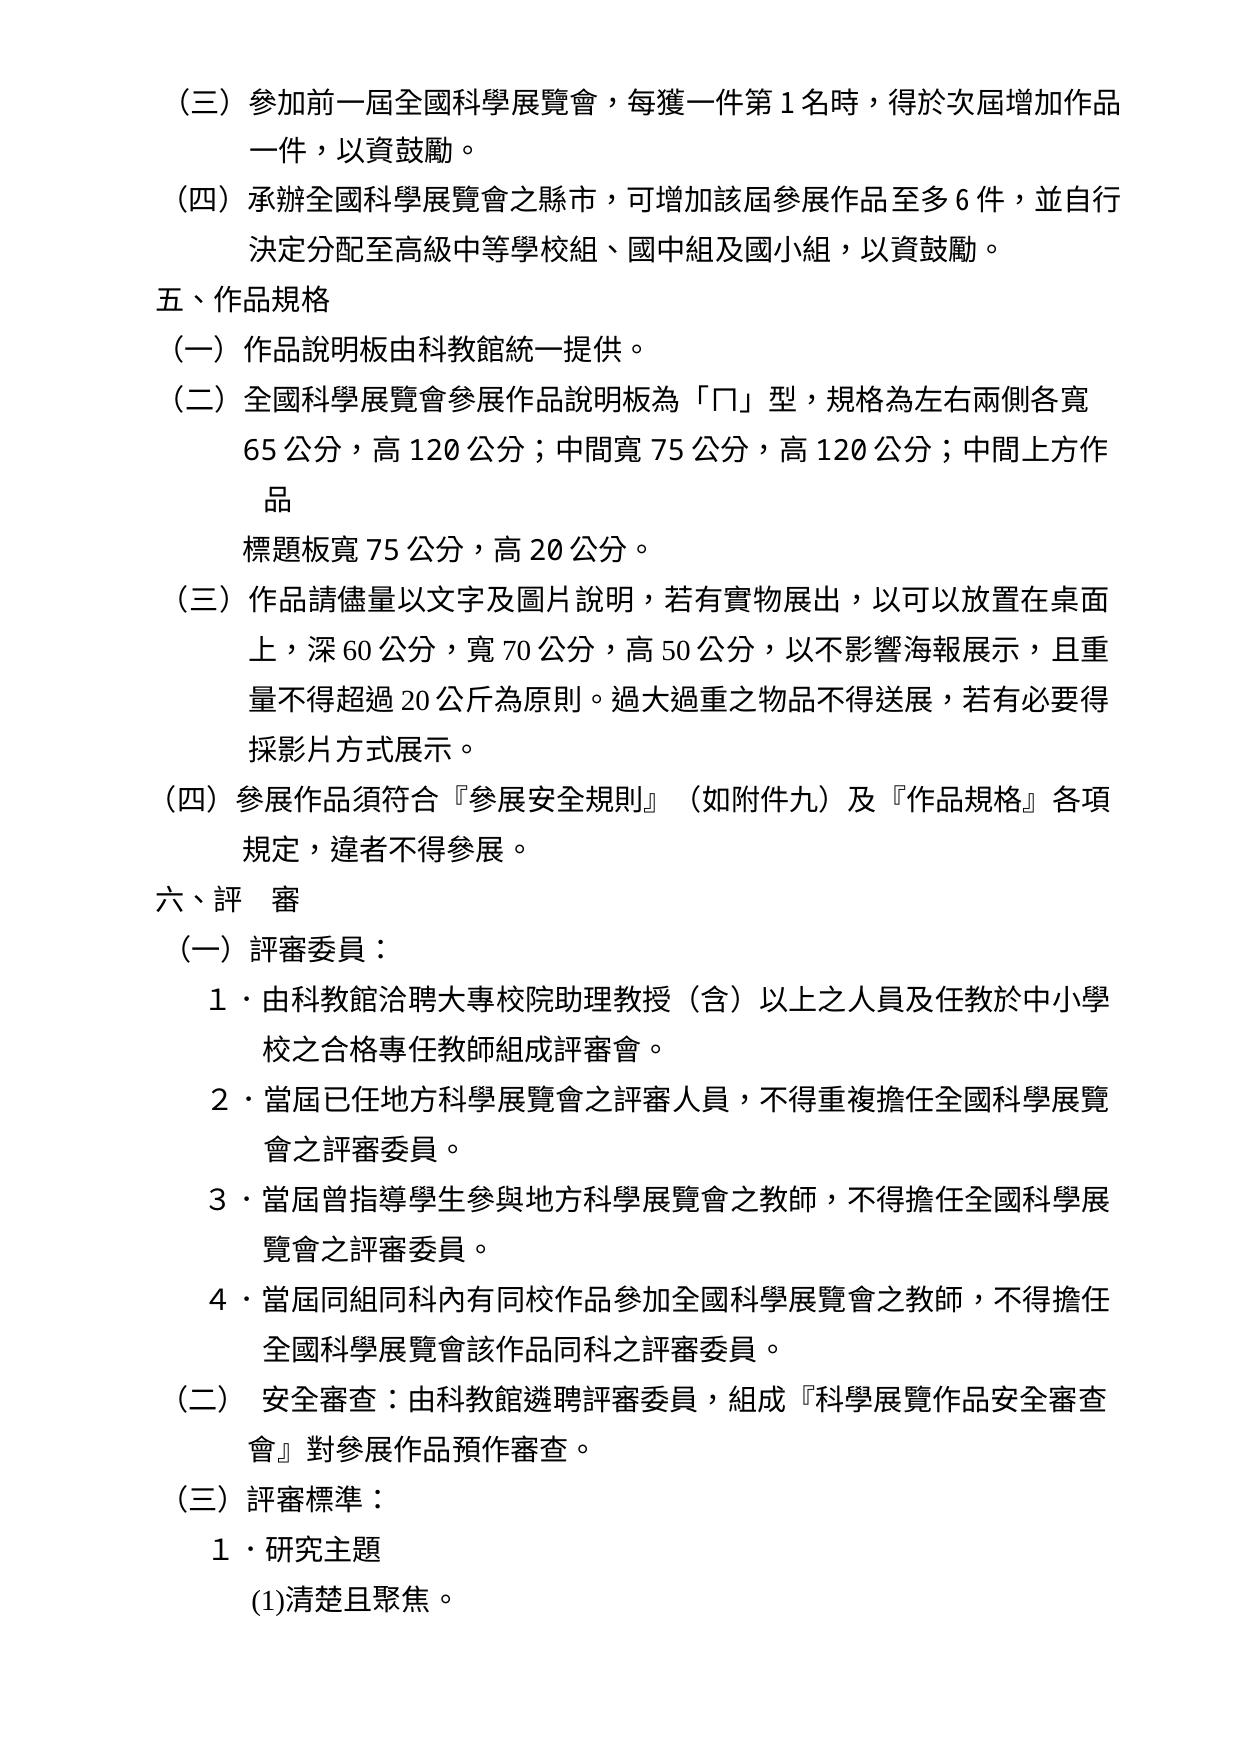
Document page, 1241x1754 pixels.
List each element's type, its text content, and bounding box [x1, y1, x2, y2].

text 標題板寬75公分，高20公分。 [243, 521, 1110, 571]
text ２．當屆已任地方科學展覽會之評審人員，不得重複擔任全國科學展覽會之評審委員。 [205, 1071, 1110, 1171]
text 65公分，高120公分；中間寬75公分，高120公分；中間上方作品 [243, 421, 1110, 521]
text （一）作品說明板由科教館統一提供。 [118, 321, 1110, 371]
text ４．當屆同組同科內有同校作品參加全國科學展覽會之教師，不得擔任全國科學展覽會該作品同科之評審委員。 [203, 1271, 1110, 1371]
text （三）參加前一屆全國科學展覽會，每獲一件第1名時，得於次屆增加作品一件，以資鼓勵。 [161, 75, 1122, 171]
text ３．當屆曾指導學生參與地方科學展覽會之教師，不得擔任全國科學展覽會之評審委員。 [203, 1171, 1110, 1271]
text 五、作品規格 [155, 271, 1110, 321]
text （二） 安全審查：由科教館遴聘評審委員，組成『科學展覽作品安全審查會』對參展作品預作審查。 [159, 1371, 1110, 1471]
text （四）參展作品須符合『參展安全規則』（如附件九）及『作品規格』各項規定，違者不得參展。 [148, 771, 1110, 871]
text （三）作品請儘量以文字及圖片說明，若有實物展出，以可以放置在桌面上，深60公分，寬70公分，高50公分，以不影響海報展示，且重量不得超過20公斤為原則。過大過重之物品不得送展，若有必要得採影片方式展示。 [159, 571, 1110, 771]
text １．研究主題 [159, 1521, 1110, 1571]
text １．由科教館洽聘大專校院助理教授（含）以上之人員及任教於中小學校之合格專任教師組成評審會。 [203, 971, 1110, 1071]
text （四）承辦全國科學展覽會之縣市，可增加該屆參展作品至多6件，並自行決定分配至高級中等學校組、國中組及國小組，以資鼓勵。 [159, 171, 1122, 271]
text （二）全國科學展覽會參展作品說明板為「ㄇ」型，規格為左右兩側各寬 [156, 371, 1110, 421]
text （三）評審標準： [159, 1471, 1110, 1521]
text (1)清楚且聚焦。 [159, 1571, 1110, 1621]
text 六、評 審 [155, 871, 1110, 921]
text （一）評審委員： [118, 921, 1110, 971]
